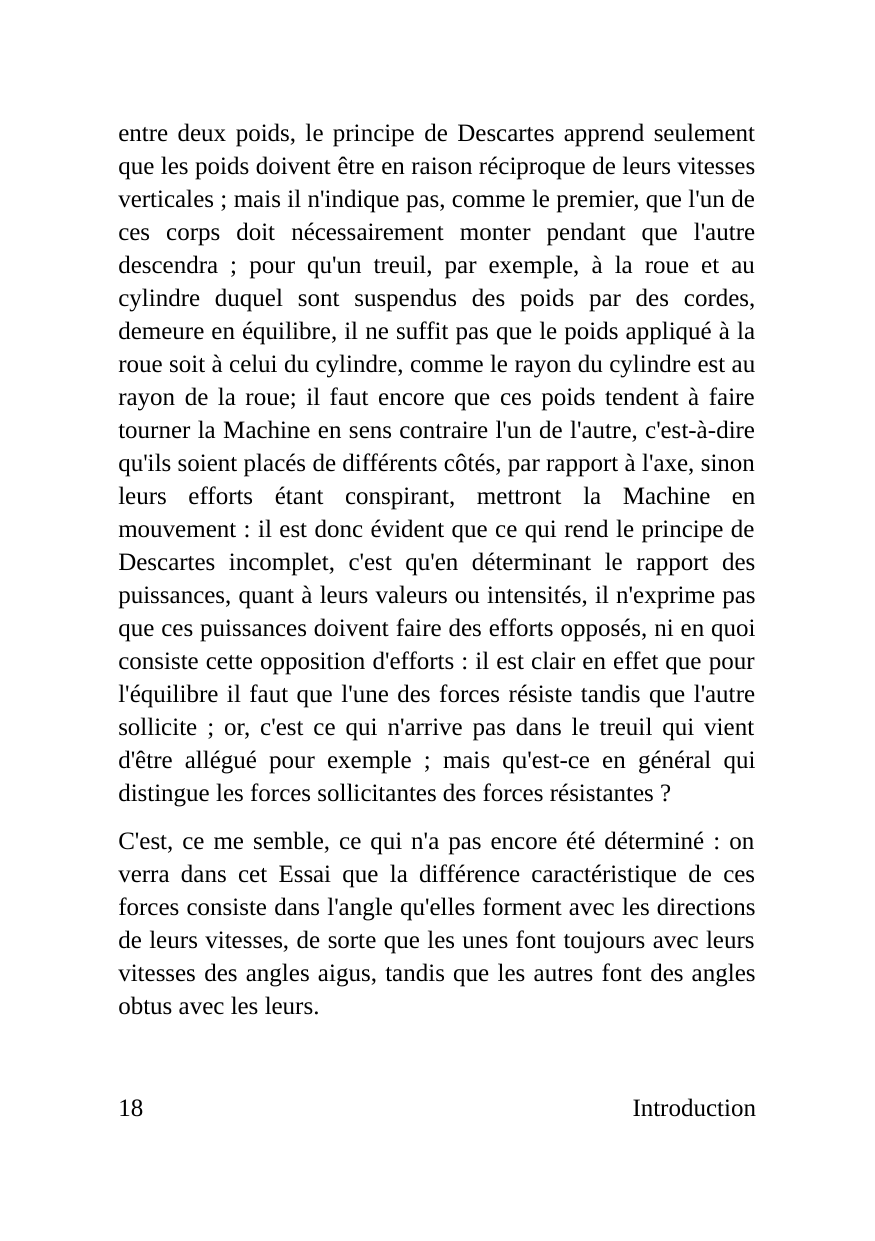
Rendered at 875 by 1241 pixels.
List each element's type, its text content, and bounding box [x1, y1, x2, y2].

text C'est, ce me semble, ce qui n'a pas encore été déterminé : on verra dans cet Essai que la différence caractéristique de ces forces consiste dans l'angle qu'elles forment avec les directions de leurs vitesses, de sorte que les unes font toujours avec leurs vitesses des angles aigus, tandis que les autres font des angles obtus avec les leurs. [118, 826, 756, 1020]
text entre deux poids, le principe de Descartes apprend seulement que les poids doivent être en raison réciproque de leurs vitesses verticales ; mais il n'indique pas, comme le premier, que l'un de ces corps doit nécessairement monter pendant que l'autre descendra ; pour qu'un treuil, par exemple, à la roue et au cylindre duquel sont suspendus des poids par des cordes, demeure en équilibre, il ne suffit pas que le poids appliqué à la roue soit à celui du cylindre, comme le rayon du cylindre est au rayon de la roue; il faut encore que ces poids tendent à faire tourner la Machine en sens contraire l'un de l'autre, c'est-à-dire qu'ils soient placés de différents côtés, par rapport à l'axe, sinon leurs efforts étant conspirant, mettront la Machine en mouvement : il est donc évident que ce qui rend le principe de Descartes incomplet, c'est qu'en déterminant le rapport des puissances, quant à leurs valeurs ou intensités, il n'exprime pas que ces puissances doivent faire des efforts opposés, ni en quoi consiste cette opposition d'efforts : il est clair en effet que pour l'équilibre il faut que l'une des forces résiste tandis que l'autre sollicite ; or, c'est ce qui n'arrive pas dans le treuil qui vient d'être allégué pour exemple ; mais qu'est-ce en général qui distingue les forces sollicitantes des forces résistantes ? [118, 118, 756, 807]
